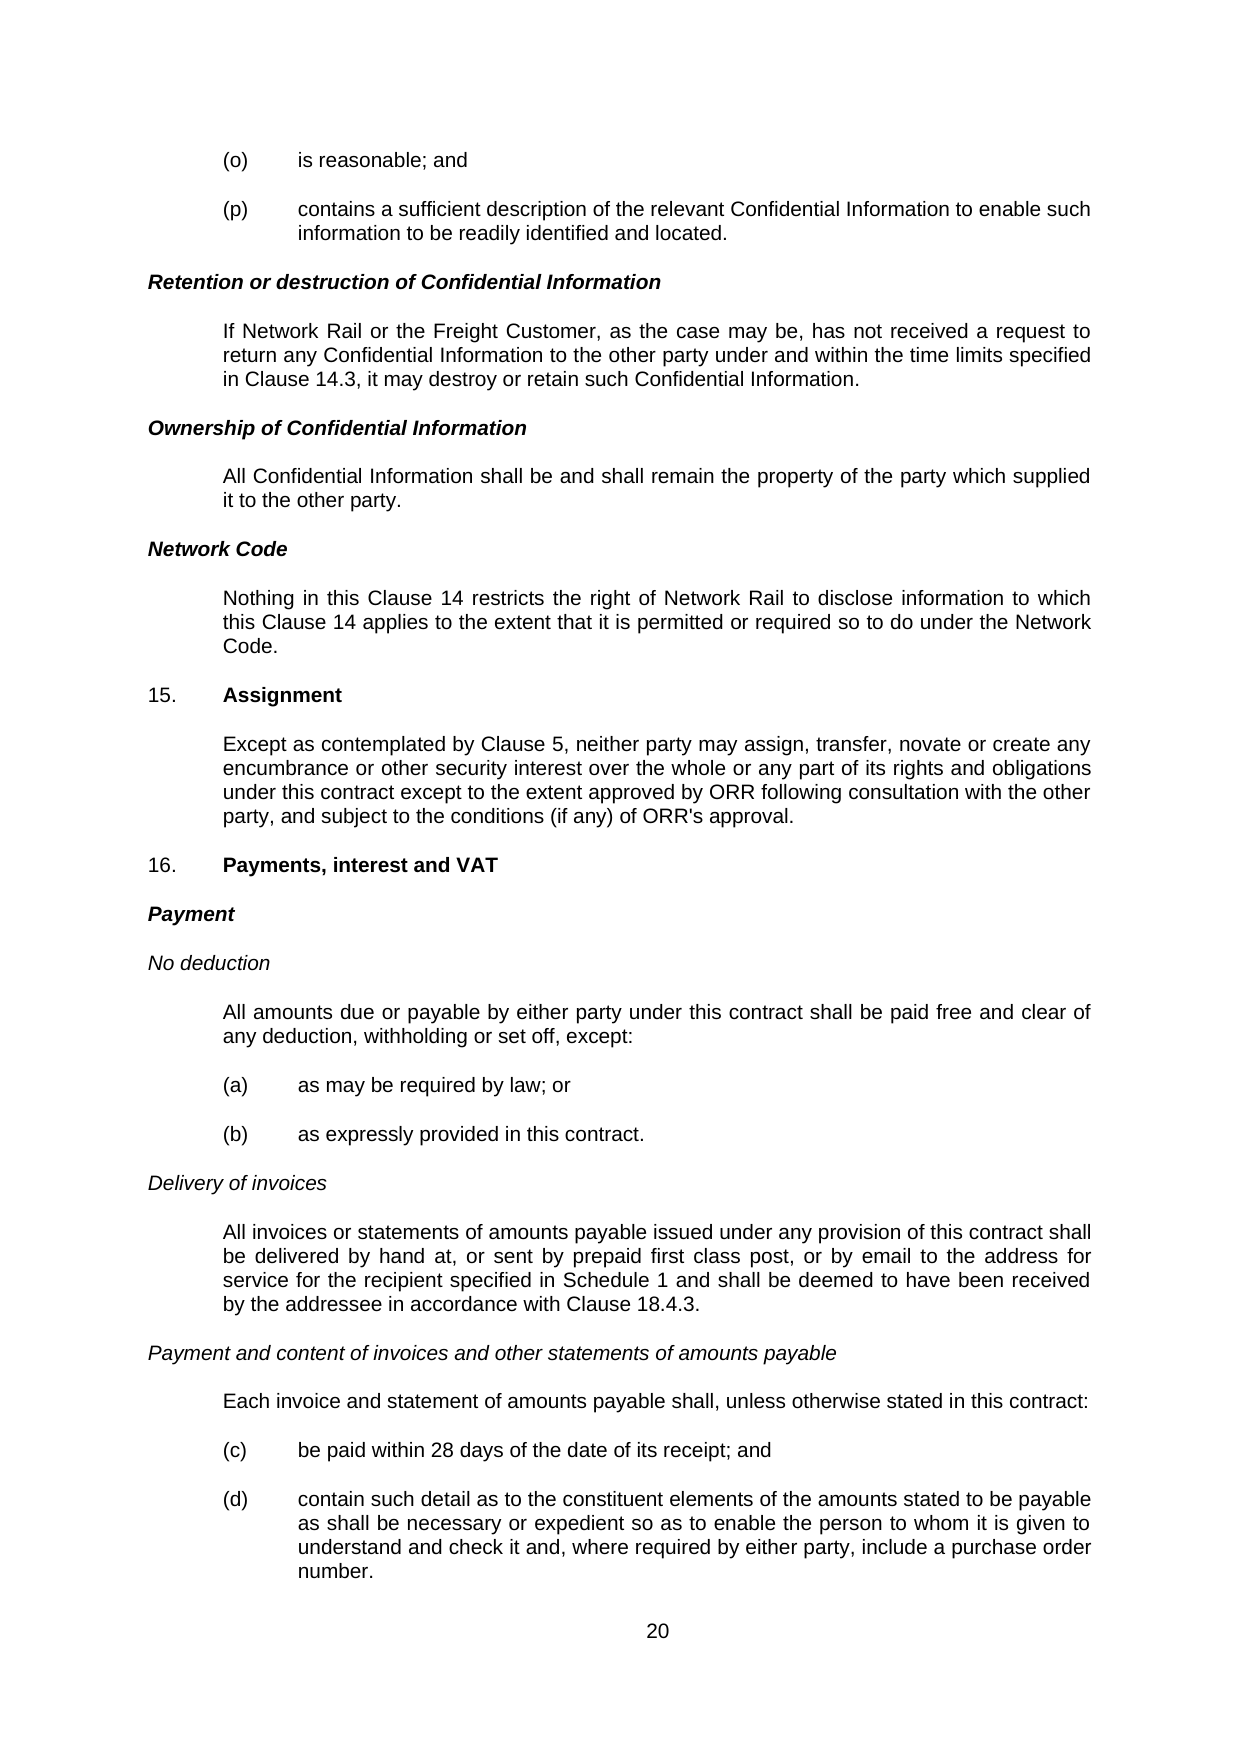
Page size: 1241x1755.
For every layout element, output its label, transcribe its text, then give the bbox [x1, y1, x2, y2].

text All Confidential Information shall be and shall remain the property of the party which supplied it to the other party. [223, 464, 1093, 512]
text Each invoice and statement of amounts payable shall, unless otherwise stated in this contract: [223, 1389, 1093, 1413]
subtitle contains a sufficient description of the relevant Confidential Information to enable such information to be readily identified and located. [223, 197, 1093, 244]
subtitle be paid within 28 days of the date of its receipt; and [223, 1438, 1093, 1462]
text All invoices or statements of amounts payable issued under any provision of this contract shall be delivered by hand at, or sent by prepaid first class post, or by email to the address for service for the recipient specified in Schedule 1 and shall be deemed to have been received by the addressee in accordance with Clause 18.4.3. [223, 1219, 1093, 1315]
subtitle contain such detail as to the constituent elements of the amounts stated to be payable as shall be necessary or expedient so as to enable the person to whom it is given to understand and check it and, where required by either party, include a purchase order number. [223, 1487, 1093, 1583]
subtitle Payment [148, 902, 1093, 926]
subtitle Payments, interest and VAT [148, 853, 1093, 877]
subtitle Delivery of invoices [148, 1171, 1093, 1194]
subtitle Retention or destruction of Confidential Information [148, 269, 1093, 293]
subtitle as may be required by law; or [223, 1073, 1093, 1097]
text Except as contemplated by Clause 5, neither party may assign, transfer, novate or create any encumbrance or other security interest over the whole or any part of its rights and obligations under this contract except to the extent approved by ORR following consultation with the other party, and subject to the conditions (if any) of ORR's approval. [223, 732, 1093, 828]
subtitle No deduction [148, 951, 1093, 975]
subtitle Assignment [148, 683, 1093, 707]
subtitle Network Code [148, 537, 1093, 561]
text If Network Rail or the Freight Customer, as the case may be, has not received a request to return any Confidential Information to the other party under and within the time limits specified in Clause 14.3, it may destroy or retain such Confidential Information. [223, 318, 1093, 390]
subtitle Payment and content of invoices and other statements of amounts payable [148, 1340, 1093, 1364]
subtitle as expressly provided in this contract. [223, 1122, 1093, 1146]
text Nothing in this Clause 14 restricts the right of Network Rail to disclose information to which this Clause 14 applies to the extent that it is permitted or required so to do under the Network Code. [223, 586, 1093, 658]
subtitle is reasonable; and [223, 148, 1093, 172]
subtitle Ownership of Confidential Information [148, 415, 1093, 439]
text All amounts due or payable by either party under this contract shall be paid free and clear of any deduction, withholding or set off, except: [223, 1000, 1093, 1048]
